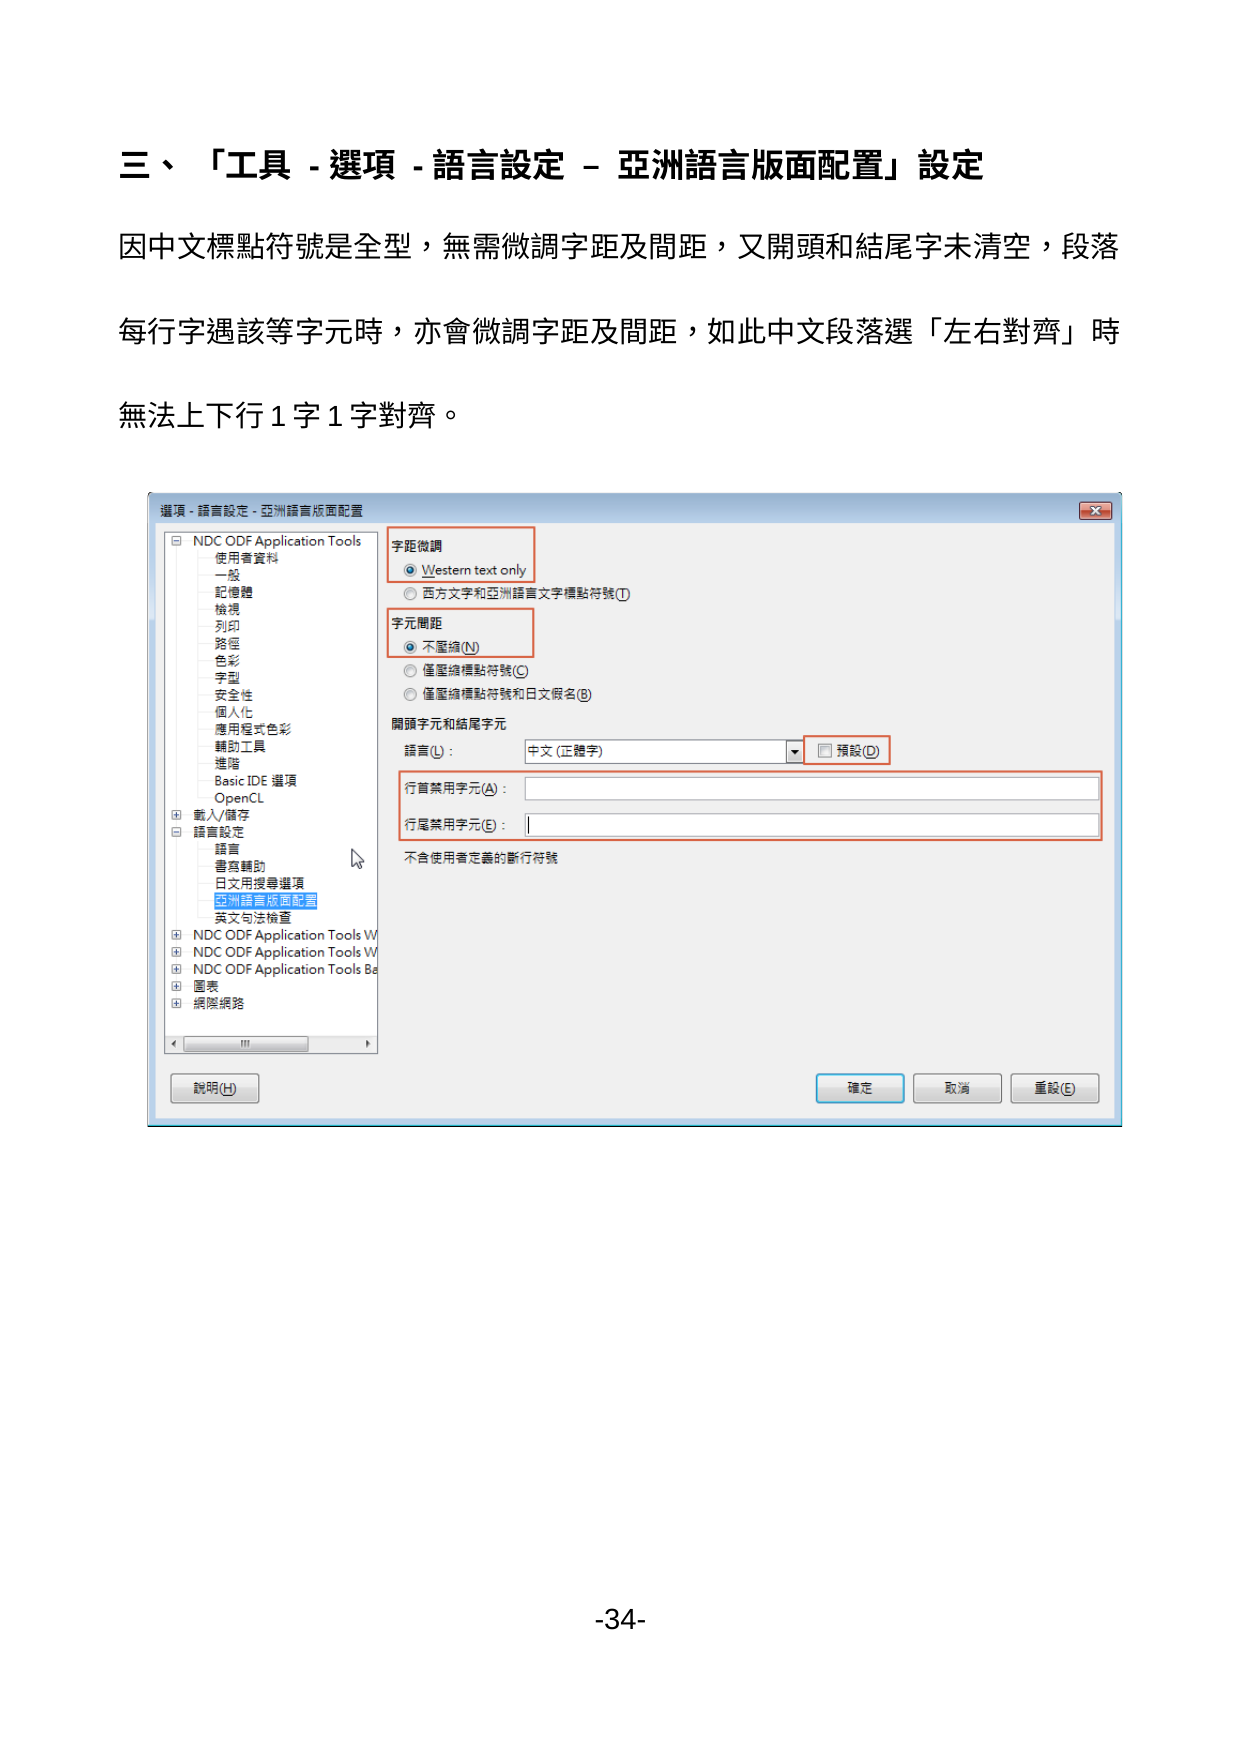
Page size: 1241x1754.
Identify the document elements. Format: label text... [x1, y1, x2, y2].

subtitle 「工具 - 選項 - 語言設定 – 亞洲語言版面配置」設定 [118, 139, 1122, 187]
text 因中文標點符號是全型，無需微調字距及間距，又開頭和結尾字未清空，段落每行字遇該等字元時，亦會微調字距及間距，如此中文段落選「左右對齊」時，無法上下行1字1字對齊。 [118, 224, 1122, 435]
picture [147, 492, 1123, 1127]
